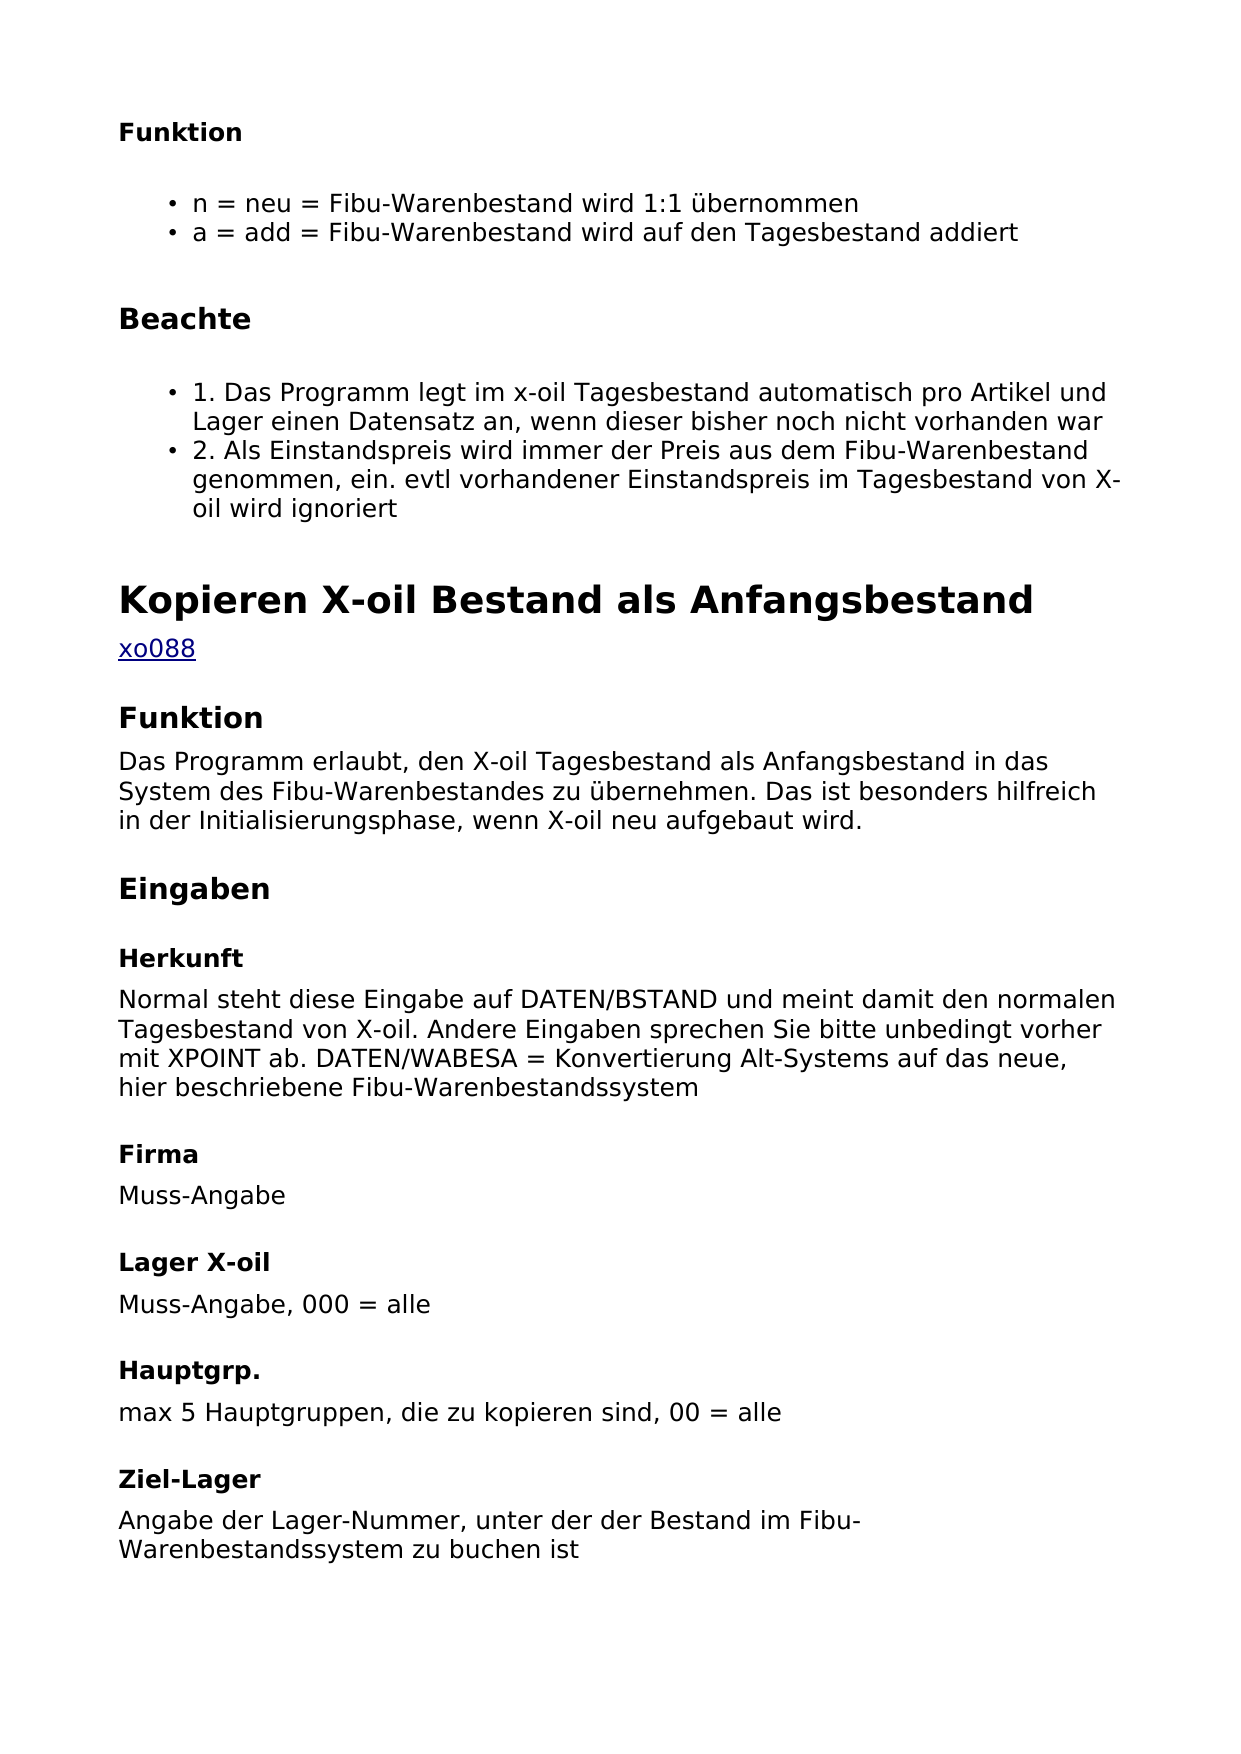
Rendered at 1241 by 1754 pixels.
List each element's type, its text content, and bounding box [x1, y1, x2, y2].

subtitle Funktion [118, 118, 1122, 147]
subtitle Firma [118, 1140, 1122, 1169]
text Angabe der Lager-Nummer, unter der der Bestand im Fibu-Warenbestandssystem zu buchen ist [118, 1507, 1122, 1565]
list n = neu = Fibu-Warenbestand wird 1:1 übernommen [177, 189, 1122, 218]
subtitle Ziel-Lager [118, 1465, 1122, 1494]
subtitle Eingaben [118, 873, 1122, 907]
text Das Programm erlaubt, den X-oil Tagesbestand als Anfangsbestand in das System des Fibu-Warenbestandes zu übernehmen. Das ist besonders hilfreich in der Initialisierungsphase, wenn X-oil neu aufgebaut wird. [118, 748, 1122, 835]
subtitle Hauptgrp. [118, 1357, 1122, 1386]
text xo088 [118, 634, 1122, 664]
text Muss-Angabe, 000 = alle [118, 1290, 1122, 1319]
subtitle Kopieren X-oil Bestand als Anfangsbestand [118, 578, 1122, 622]
text max 5 Hauptgruppen, die zu kopieren sind, 00 = alle [118, 1398, 1122, 1427]
subtitle Lager X-oil [118, 1248, 1122, 1277]
subtitle Beachte [118, 302, 1122, 336]
list 1. Das Programm legt im x-oil Tagesbestand automatisch pro Artikel und Lager einen Datensatz an, wenn dieser bisher noch nicht vorhanden war [177, 378, 1122, 436]
list 2. Als Einstandspreis wird immer der Preis aus dem Fibu-Warenbestand genommen, ein. evtl vorhandener Einstandspreis im Tagesbestand von X-oil wird ignoriert [177, 436, 1122, 524]
subtitle Herkunft [118, 944, 1122, 973]
text Normal steht diese Eingabe auf DATEN/BSTAND und meint damit den normalen Tagesbestand von X-oil. Andere Eingaben sprechen Sie bitte unbedingt vorher mit XPOINT ab. DATEN/WABESA = Konvertierung Alt-Systems auf das neue, hier beschriebene Fibu-Warenbestandssystem [118, 986, 1122, 1102]
list a = add = Fibu-Warenbestand wird auf den Tagesbestand addiert [177, 218, 1122, 248]
text Muss-Angabe [118, 1182, 1122, 1211]
subtitle Funktion [118, 701, 1122, 735]
